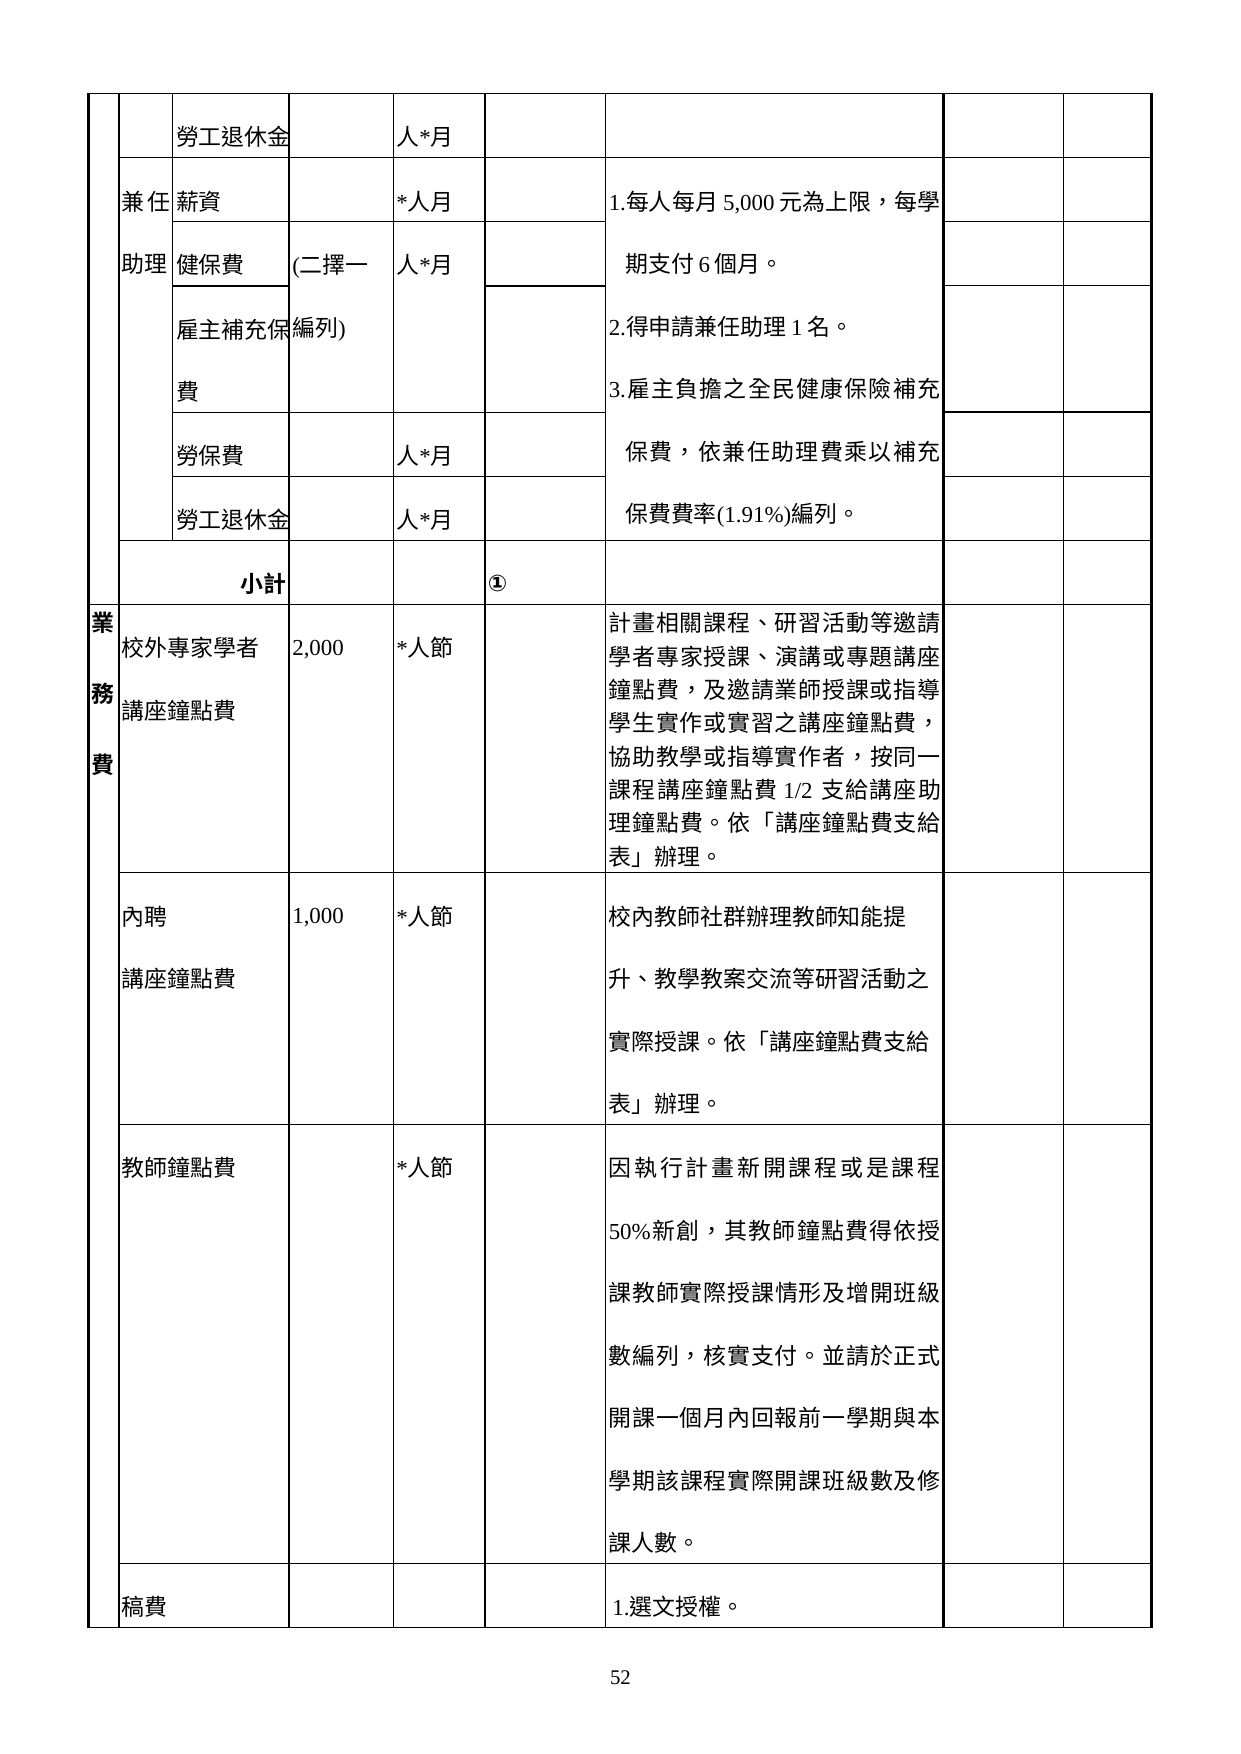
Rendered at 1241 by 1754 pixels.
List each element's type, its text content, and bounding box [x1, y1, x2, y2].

table_cell ① [486, 541, 605, 604]
table_cell 因執行計畫新開課程或是課程50%新創，其教師鐘點費得依授課教師實際授課情形及增開班級數編列，核實支付。並請於正式開課一個月內回報前一學期與本學期該課程實際開課班級數及修課人數。 [606, 1125, 942, 1562]
table_cell [945, 541, 1063, 604]
table_cell [1064, 158, 1150, 221]
table_cell [486, 1564, 605, 1627]
table_cell [1064, 541, 1150, 604]
table_cell 勞工退休金 [173, 94, 288, 157]
table_cell 小計 [120, 541, 288, 604]
table_cell [945, 1125, 1063, 1562]
table_cell [945, 222, 1063, 285]
table_cell 薪資 [173, 158, 288, 221]
table_cell (二擇一編列) [290, 222, 393, 411]
table_cell [1064, 873, 1150, 1123]
table_cell [90, 94, 118, 604]
table_cell 人*月 [394, 477, 484, 539]
table_cell *人節 [394, 873, 484, 1123]
table_cell 人*月 [394, 222, 484, 411]
table_cell [486, 477, 605, 539]
table_cell [1064, 1564, 1150, 1627]
table_cell [486, 222, 605, 285]
table_cell [1064, 477, 1150, 539]
table_cell 健保費 [173, 222, 288, 285]
table_cell [1064, 94, 1150, 157]
table_cell [290, 94, 393, 157]
table_cell [1064, 222, 1150, 285]
table_cell [945, 873, 1063, 1123]
table_cell 勞工退休金 [173, 477, 288, 539]
table_cell [1064, 413, 1150, 476]
table_cell [486, 287, 605, 411]
table_cell *人節 [394, 1125, 484, 1562]
table_cell [394, 541, 484, 604]
table_cell [606, 94, 942, 157]
table_cell *人節 [394, 605, 484, 872]
table_cell [486, 605, 605, 872]
table_cell 人*月 [394, 413, 484, 476]
table_cell 2,000 [290, 605, 393, 872]
table_cell [945, 413, 1063, 476]
table_cell 兼任助理 [120, 158, 172, 539]
table_cell 教師鐘點費 [120, 1125, 288, 1562]
table_cell [945, 158, 1063, 221]
table_cell [486, 94, 605, 157]
table_cell [290, 1564, 393, 1627]
table_cell 稿費 [120, 1564, 288, 1627]
table_cell 勞保費 [173, 413, 288, 476]
table_cell 計畫相關課程、研習活動等邀請學者專家授課、演講或專題講座鐘點費，及邀請業師授課或指導學生實作或實習之講座鐘點費，協助教學或指導實作者，按同一課程講座鐘點費1/2 支給講座助理鐘點費。依「講座鐘點費支給表」辦理。 [606, 605, 942, 872]
table_cell [606, 541, 942, 604]
table_cell 校外專家學者 講座鐘點費 [120, 605, 288, 872]
table_cell *人月 [394, 158, 484, 221]
table_cell [290, 477, 393, 539]
table_cell [290, 1125, 393, 1562]
table_cell [290, 541, 393, 604]
table_cell [945, 94, 1063, 157]
table_cell 1,000 [290, 873, 393, 1123]
table_cell [486, 413, 605, 476]
table_cell 業 務 費 [90, 605, 118, 1627]
table_cell [394, 1564, 484, 1627]
table_cell [486, 158, 605, 221]
table_cell [486, 873, 605, 1123]
table_cell 內聘 講座鐘點費 [120, 873, 288, 1123]
table_cell [486, 1125, 605, 1562]
table_cell 校內教師社群辦理教師知能提升、教學教案交流等研習活動之實際授課。依「講座鐘點費支給表」辦理。 [606, 873, 942, 1123]
table_cell [945, 477, 1063, 539]
table_cell [1064, 605, 1150, 872]
table_cell [945, 1564, 1063, 1627]
table_cell [945, 605, 1063, 872]
table_cell [120, 94, 172, 157]
table_cell [1064, 286, 1150, 411]
table_cell 人*月 [394, 94, 484, 157]
table_cell [1064, 1125, 1150, 1562]
table_cell [290, 413, 393, 476]
table_cell 雇主補充保費 [173, 287, 288, 411]
table_cell [945, 286, 1063, 411]
table_cell 1.每人每月5,000元為上限，每學期支付6個月。 2.得申請兼任助理1名。 3.雇主負擔之全民健康保險補充保費，依兼任助理費乘以補充保費費率(1.91%)編列。 [606, 158, 942, 539]
table_cell 1.選文授權。 [606, 1564, 942, 1627]
table_cell [290, 158, 393, 221]
